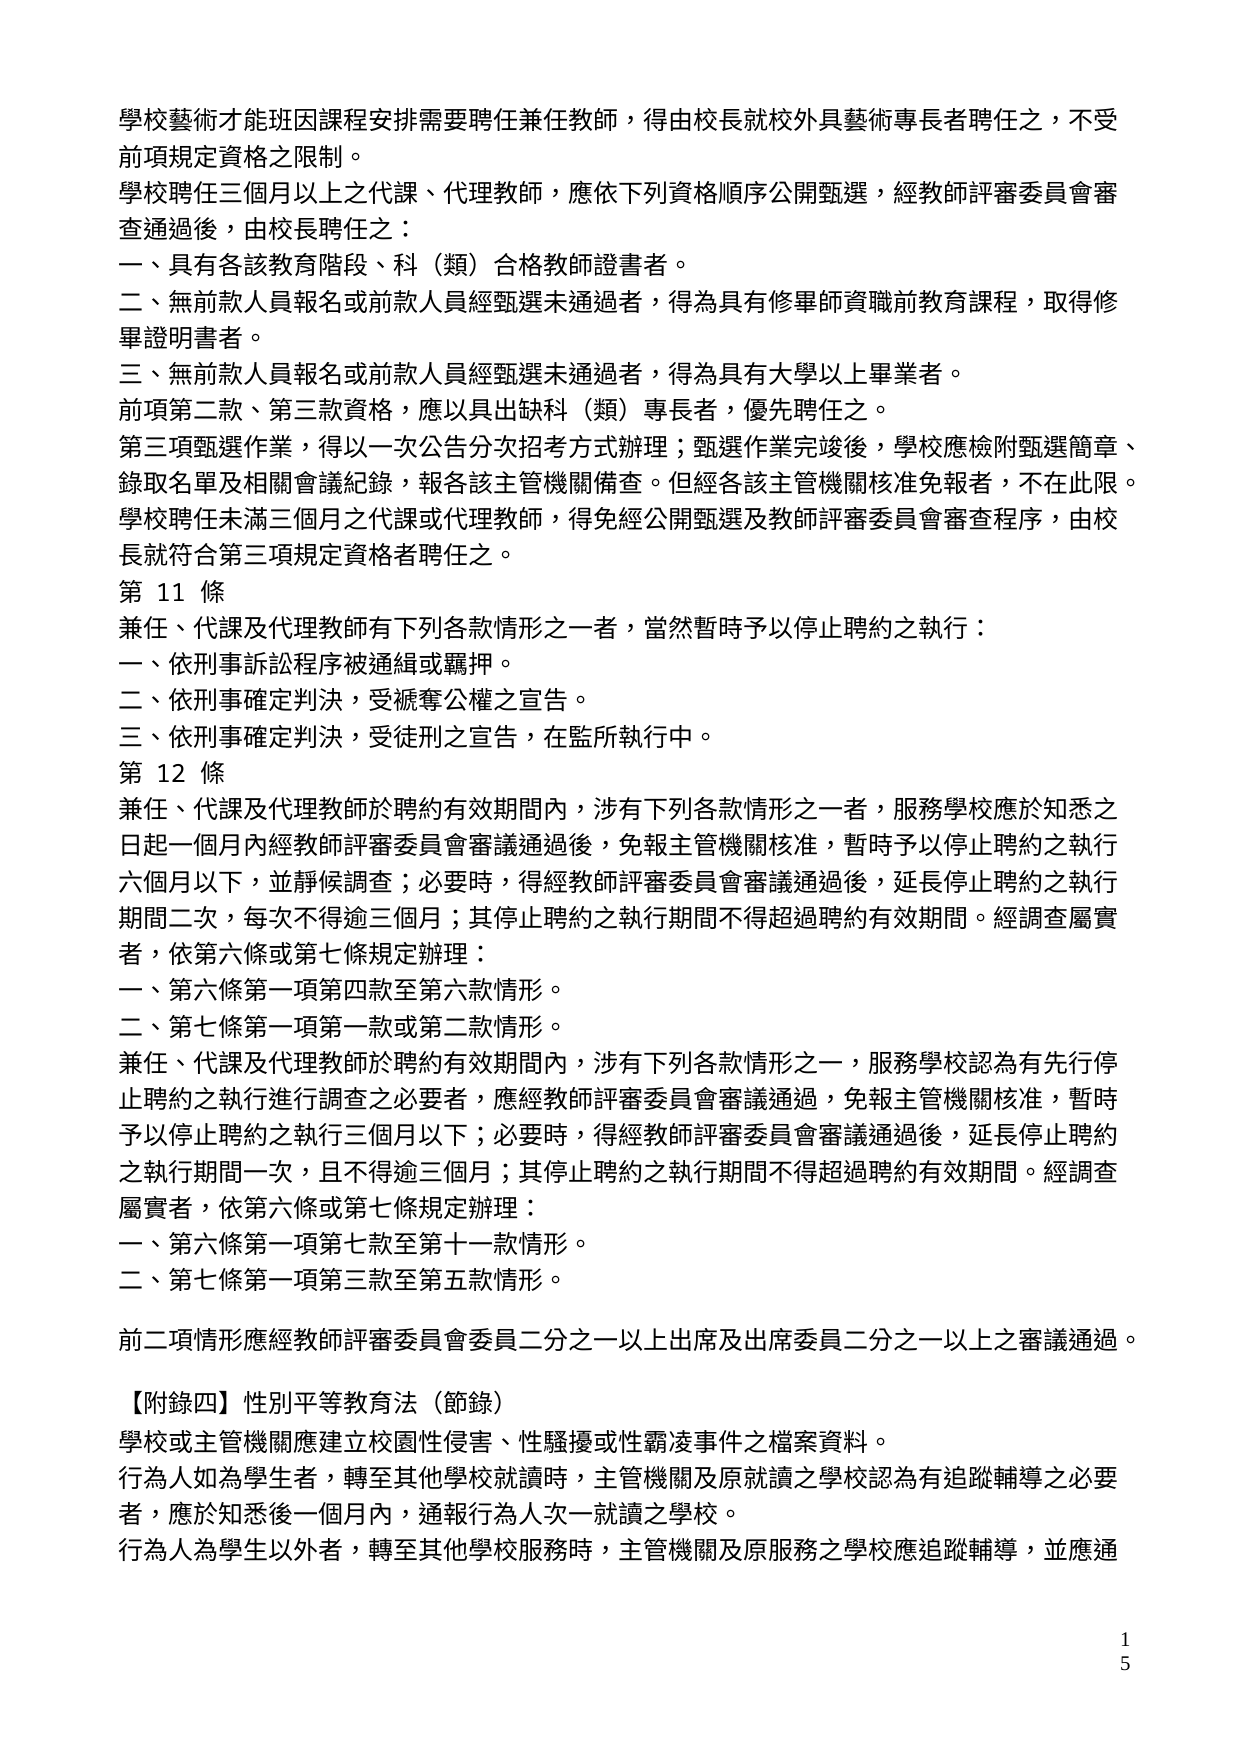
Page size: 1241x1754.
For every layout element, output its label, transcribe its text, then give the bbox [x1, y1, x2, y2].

text 兼任、代課及代理教師有下列各款情形之一者，當然暫時予以停止聘約之執行： [118, 608, 1122, 644]
text 二、第七條第一項第三款至第五款情形。 [118, 1261, 1122, 1297]
text 一、具有各該教育階段、科（類）合格教師證書者。 [118, 246, 1122, 282]
text 學校聘任未滿三個月之代課或代理教師，得免經公開甄選及教師評審委員會審查程序，由校長就符合第三項規定資格者聘任之。 [118, 499, 1122, 572]
text 一、依刑事訴訟程序被通緝或羈押。 [118, 644, 1122, 681]
text 行為人如為學生者，轉至其他學校就讀時，主管機關及原就讀之學校認為有追蹤輔導之必要者，應於知悉後一個月內，通報行為人次一就讀之學校。 [118, 1458, 1122, 1531]
text 第 11 條 [118, 572, 1122, 608]
text 一、第六條第一項第七款至第十一款情形。 [118, 1224, 1122, 1261]
text 二、依刑事確定判決，受褫奪公權之宣告。 [118, 681, 1122, 717]
text 兼任、代課及代理教師於聘約有效期間內，涉有下列各款情形之一者，服務學校應於知悉之日起一個月內經教師評審委員會審議通過後，免報主管機關核准，暫時予以停止聘約之執行六個月以下，並靜候調查；必要時，得經教師評審委員會審議通過後，延長停止聘約之執行期間二次，每次不得逾三個月；其停止聘約之執行期間不得超過聘約有效期間。經調查屬實者，依第六條或第七條規定辦理： [118, 789, 1122, 971]
text 三、依刑事確定判決，受徒刑之宣告，在監所執行中。 [118, 717, 1122, 753]
text 第三項甄選作業，得以一次公告分次招考方式辦理；甄選作業完竣後，學校應檢附甄選簡章、錄取名單及相關會議紀錄，報各該主管機關備查。但經各該主管機關核准免報者，不在此限。 [118, 427, 1122, 499]
text 學校聘任三個月以上之代課、代理教師，應依下列資格順序公開甄選，經教師評審委員會審查通過後，由校長聘任之： [118, 173, 1122, 246]
text 第 12 條 [118, 753, 1122, 789]
text 三、無前款人員報名或前款人員經甄選未通過者，得為具有大學以上畢業者。 [118, 354, 1122, 391]
text 兼任、代課及代理教師於聘約有效期間內，涉有下列各款情形之一，服務學校認為有先行停止聘約之執行進行調查之必要者，應經教師評審委員會審議通過，免報主管機關核准，暫時予以停止聘約之執行三個月以下；必要時，得經教師評審委員會審議通過後，延長停止聘約之執行期間一次，且不得逾三個月；其停止聘約之執行期間不得超過聘約有效期間。經調查屬實者，依第六條或第七條規定辦理： [118, 1043, 1122, 1224]
text 一、第六條第一項第四款至第六款情形。 [118, 971, 1122, 1007]
text 學校或主管機關應建立校園性侵害、性騷擾或性霸凌事件之檔案資料。 [118, 1422, 1122, 1458]
text 【附錄四】性別平等教育法（節錄） [118, 1359, 1122, 1422]
text 二、無前款人員報名或前款人員經甄選未通過者，得為具有修畢師資職前教育課程，取得修畢證明書者。 [118, 282, 1122, 354]
text 行為人為學生以外者，轉至其他學校服務時，主管機關及原服務之學校應追蹤輔導，並應通 [118, 1531, 1122, 1567]
text 前項第二款、第三款資格，應以具出缺科（類）專長者，優先聘任之。 [118, 391, 1122, 427]
text 二、第七條第一項第一款或第二款情形。 [118, 1007, 1122, 1043]
text 學校藝術才能班因課程安排需要聘任兼任教師，得由校長就校外具藝術專長者聘任之，不受前項規定資格之限制。 [118, 101, 1122, 173]
text 前二項情形應經教師評審委員會委員二分之一以上出席及出席委員二分之一以上之審議通過。 [118, 1297, 1152, 1359]
